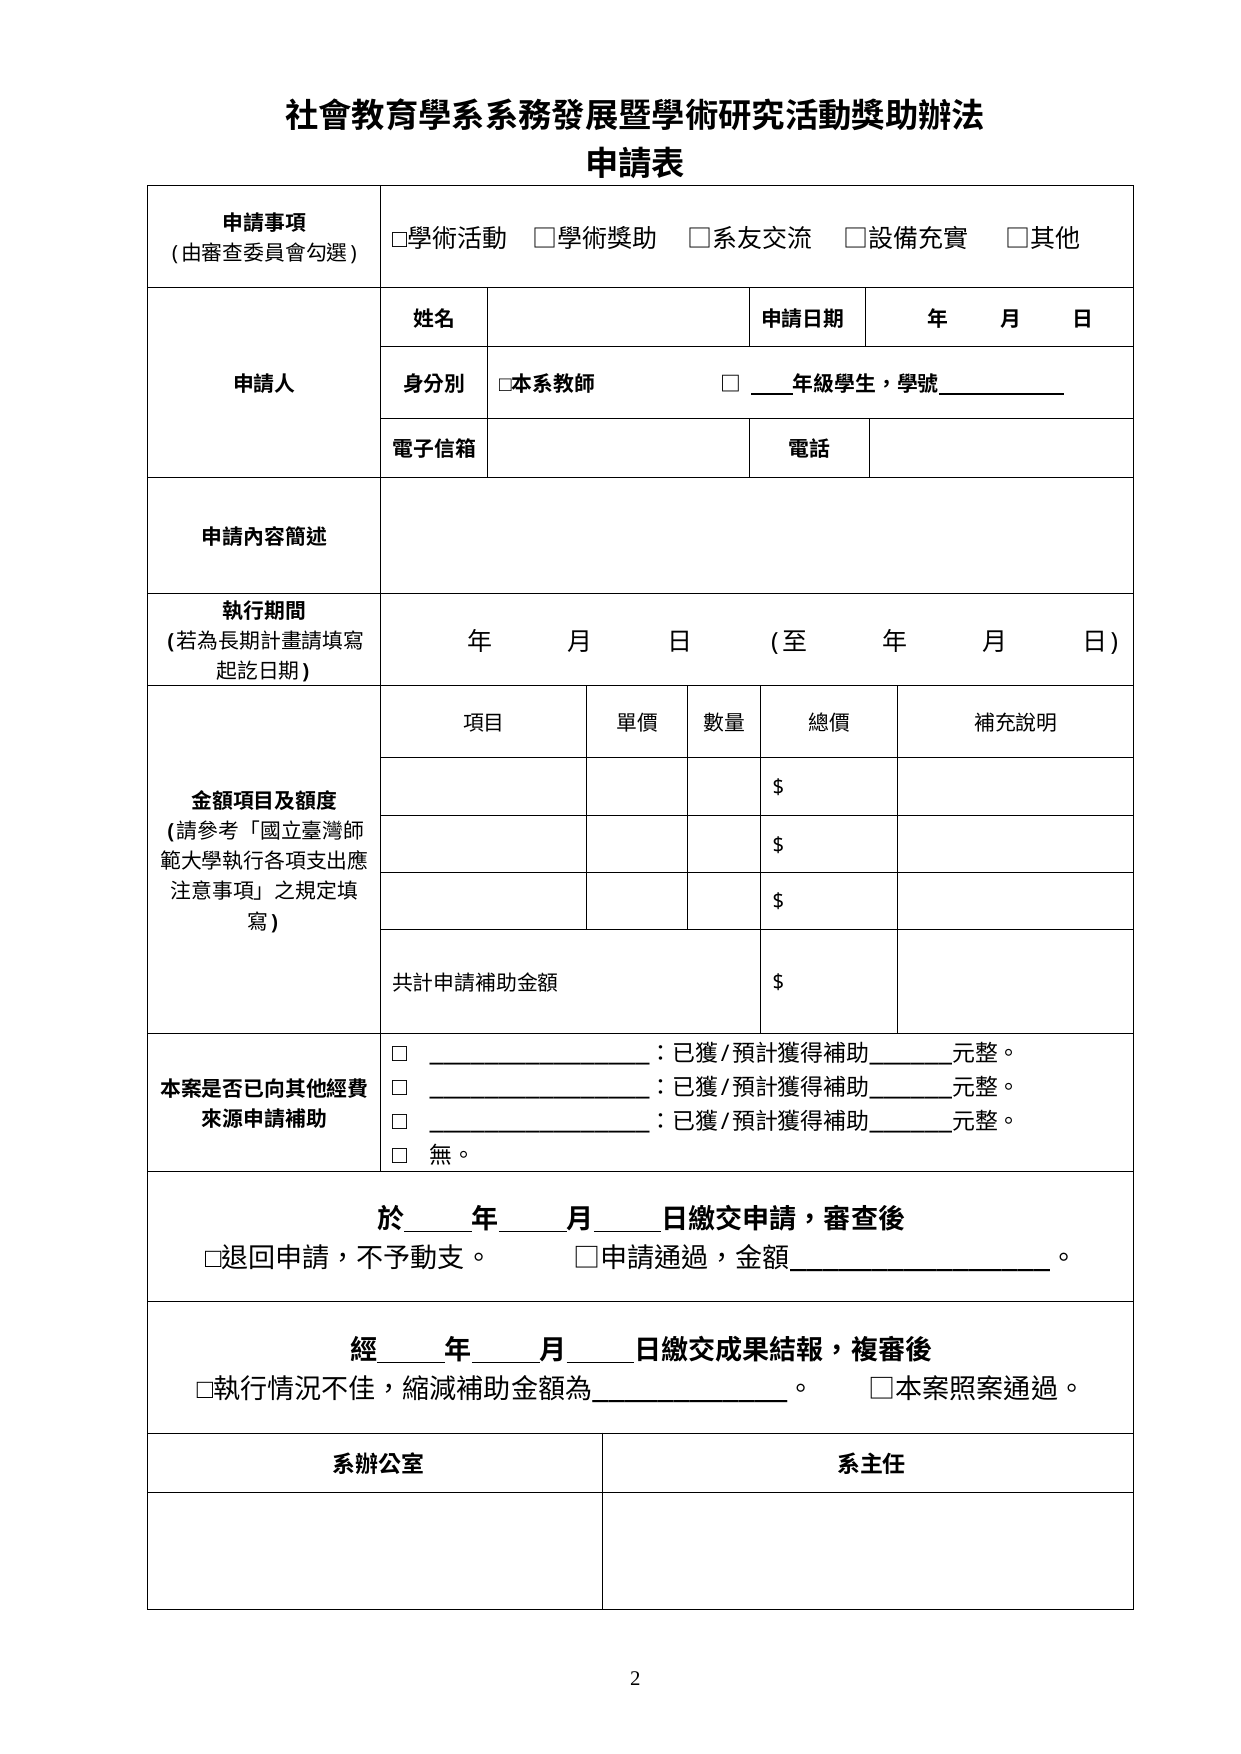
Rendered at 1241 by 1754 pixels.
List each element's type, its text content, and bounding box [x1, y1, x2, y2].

table_cell 執行期間 (若為長期計畫請填寫起訖日期) [148, 594, 380, 685]
table_cell 申請日期 [750, 288, 865, 346]
table_cell 電話 [750, 419, 869, 477]
table_cell 共計申請補助金額 [381, 930, 760, 1033]
table_cell 身分別 [381, 347, 487, 418]
table_cell 年 月 日 (至 年 月 日) [381, 594, 1133, 685]
table_cell [688, 873, 760, 928]
table_cell [381, 873, 586, 928]
table_cell [688, 758, 760, 815]
text 申請表 [148, 137, 1122, 185]
table_cell $ [761, 930, 897, 1033]
table_cell [898, 758, 1133, 815]
table_cell [488, 419, 749, 477]
table_cell 本案是否已向其他經費 來源申請補助 [148, 1034, 380, 1171]
table_cell [148, 1493, 602, 1608]
table_cell [381, 758, 586, 815]
table_cell [381, 478, 1133, 593]
table_cell [870, 419, 1133, 477]
table_cell [488, 288, 749, 346]
table_cell [603, 1493, 1133, 1608]
table_cell □本系教師 □ 年級學生，學號 [488, 347, 1133, 418]
table_cell [381, 816, 586, 872]
table_cell 補充說明 [898, 686, 1133, 757]
table_cell 年 月 日 [866, 288, 1133, 346]
table_cell [898, 873, 1133, 928]
table_header 申請事項 (由審查委員會勾選) [148, 186, 380, 287]
table_cell [587, 816, 687, 872]
table_cell 電子信箱 [381, 419, 487, 477]
table_cell 系辦公室 [148, 1434, 602, 1492]
table_cell 申請人 [148, 288, 380, 477]
table_cell 申請內容簡述 [148, 478, 380, 593]
table_cell 總價 [761, 686, 897, 757]
table_cell [688, 816, 760, 872]
table_cell 經 年 月 日繳交成果結報，複審後 □執行情況不佳，縮減補助金額為____________。 □本案照案通過。 [148, 1302, 1133, 1433]
table_cell $ [761, 816, 897, 872]
table_cell 單價 [587, 686, 687, 757]
table_cell ________________：已獲/預計獲得補助______元整。 ________________：已獲/預計獲得補助______元整。 ________________：已獲/預計獲得補助______元整。 無。 [381, 1034, 1133, 1171]
table_header □學術活動 □學術獎助 □系友交流 □設備充實 □其他 [381, 186, 1133, 287]
table_cell 系主任 [603, 1434, 1133, 1492]
table_cell 姓名 [381, 288, 487, 346]
table_cell 數量 [688, 686, 760, 757]
table_cell $ [761, 758, 897, 815]
table_cell 於 年 月 日繳交申請，審查後 □退回申請，不予動支。 □申請通過，金額________________。 [148, 1172, 1133, 1301]
text 社會教育學系系務發展暨學術研究活動獎助辦法 [148, 89, 1122, 137]
table_cell 項目 [381, 686, 586, 757]
table_cell [587, 873, 687, 928]
table_cell [898, 816, 1133, 872]
table_cell 金額項目及額度 (請參考「國立臺灣師範大學執行各項支出應注意事項」之規定填寫) [148, 686, 380, 1033]
table_cell [898, 930, 1133, 1033]
table_cell [587, 758, 687, 815]
table_cell $ [761, 873, 897, 928]
